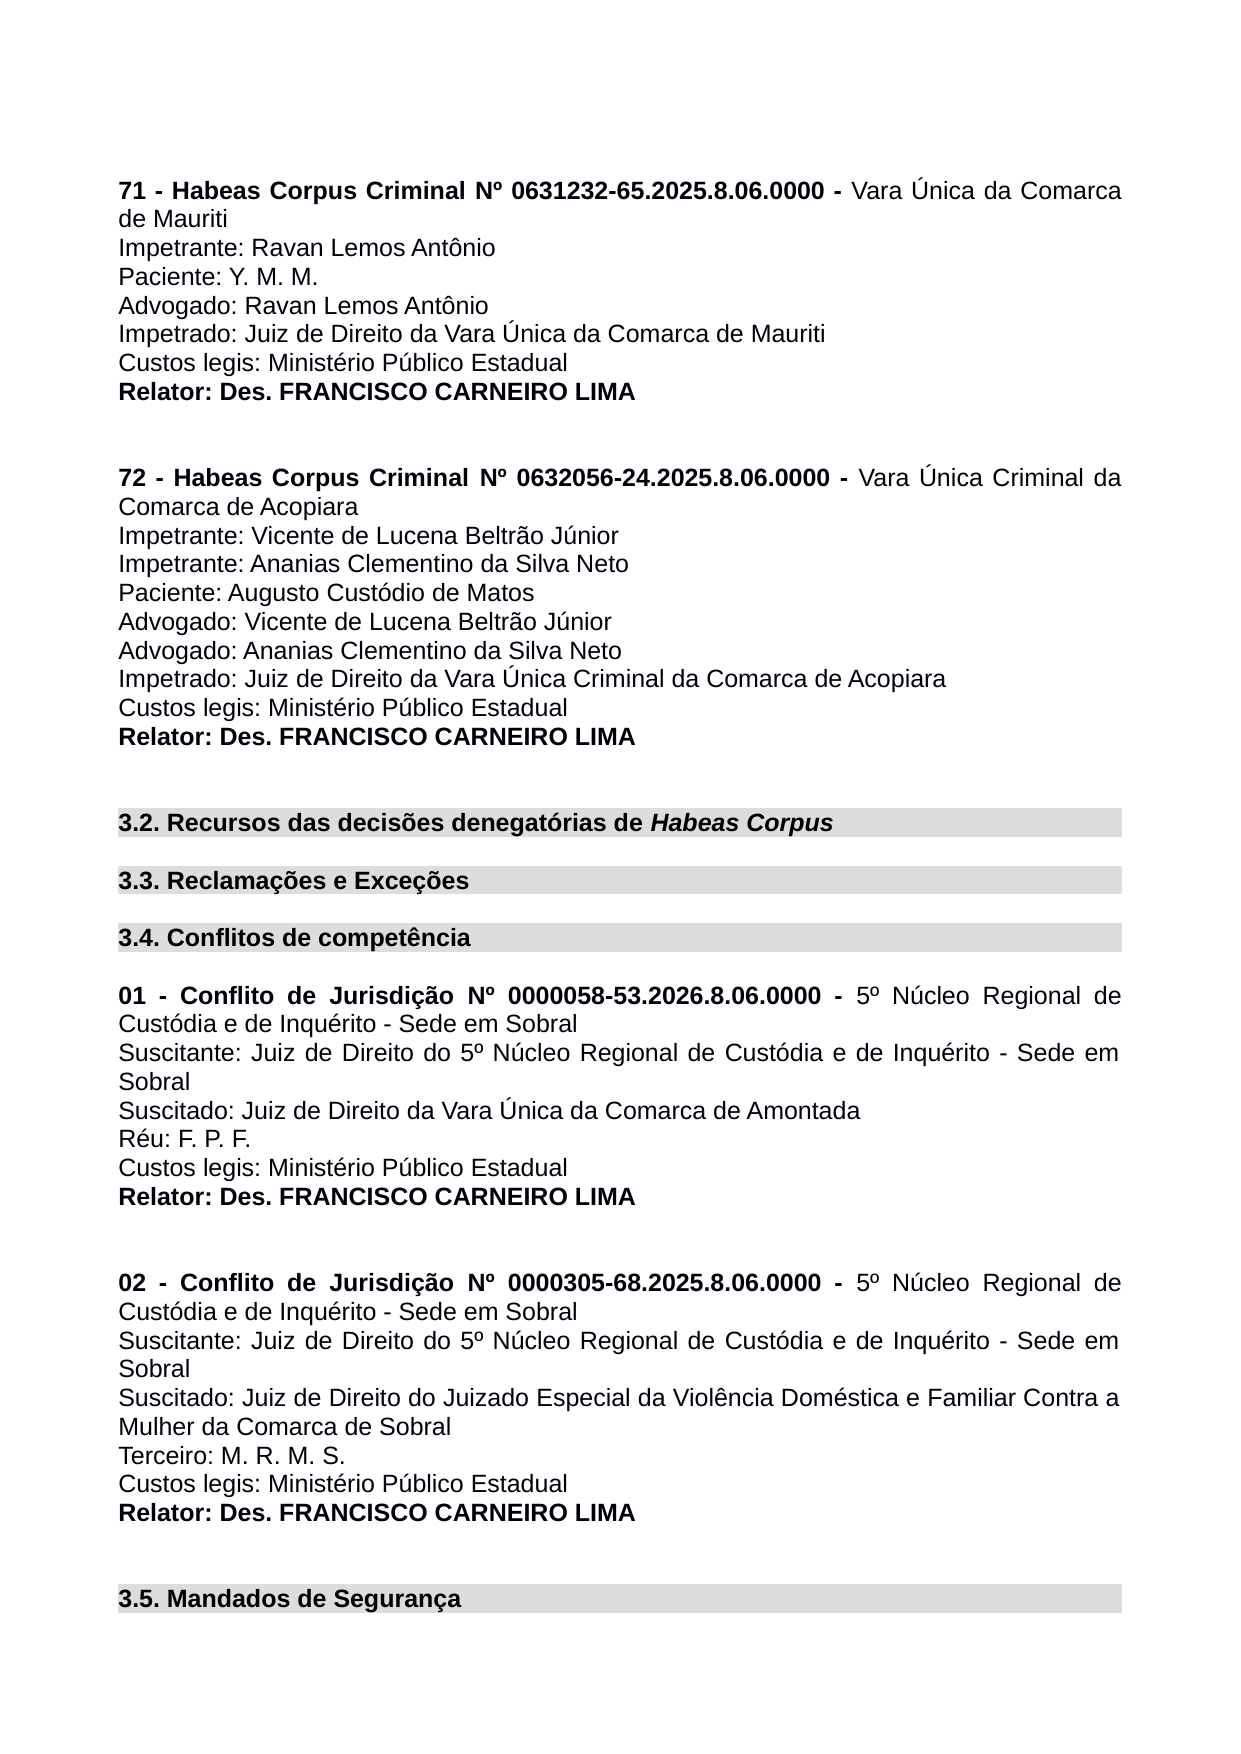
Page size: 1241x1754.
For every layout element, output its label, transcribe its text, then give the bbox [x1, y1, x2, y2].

text 02 - Conflito de Jurisdição Nº 0000305-68.2025.8.06.0000 - 5º Núcleo Regional de Custódia e de Inquérito - Sede em Sobral [118, 1268, 1122, 1326]
text Suscitado: Juiz de Direito do Juizado Especial da Violência Doméstica e Familiar Contra a Mulher da Comarca de Sobral [118, 1383, 1122, 1441]
text Advogado: Ravan Lemos Antônio [118, 291, 1122, 319]
text 3.2. Recursos das decisões denegatórias de Habeas Corpus [118, 808, 1122, 837]
text Suscitado: Juiz de Direito da Vara Única da Comarca de Amontada [118, 1096, 1122, 1124]
text Custos legis: Ministério Público Estadual [118, 1153, 1122, 1182]
text Paciente: Y. M. M. [118, 262, 1122, 291]
text Suscitante: Juiz de Direito do 5º Núcleo Regional de Custódia e de Inquérito - Sede em Sobral [118, 1326, 1122, 1383]
text Advogado: Vicente de Lucena Beltrão Júnior [118, 607, 1122, 636]
text Impetrado: Juiz de Direito da Vara Única Criminal da Comarca de Acopiara [118, 664, 1122, 693]
text Suscitante: Juiz de Direito do 5º Núcleo Regional de Custódia e de Inquérito - Sede em Sobral [118, 1038, 1122, 1096]
text Terceiro: M. R. M. S. [118, 1441, 1122, 1469]
text Impetrante: Ananias Clementino da Silva Neto [118, 549, 1122, 578]
text Relator: Des. FRANCISCO CARNEIRO LIMA [118, 1498, 1122, 1527]
text 3.4. Conflitos de competência [118, 923, 1122, 952]
text 72 - Habeas Corpus Criminal Nº 0632056-24.2025.8.06.0000 - Vara Única Criminal da Comarca de Acopiara [118, 463, 1122, 521]
text 01 - Conflito de Jurisdição Nº 0000058-53.2026.8.06.0000 - 5º Núcleo Regional de Custódia e de Inquérito - Sede em Sobral [118, 981, 1122, 1038]
text 3.3. Reclamações e Exceções [118, 866, 1122, 894]
text Impetrado: Juiz de Direito da Vara Única da Comarca de Mauriti [118, 319, 1122, 348]
text Paciente: Augusto Custódio de Matos [118, 578, 1122, 607]
text Custos legis: Ministério Público Estadual [118, 693, 1122, 722]
text Advogado: Ananias Clementino da Silva Neto [118, 636, 1122, 664]
text Relator: Des. FRANCISCO CARNEIRO LIMA [118, 1182, 1122, 1211]
text Réu: F. P. F. [118, 1124, 1122, 1153]
text Custos legis: Ministério Público Estadual [118, 348, 1122, 377]
text Custos legis: Ministério Público Estadual [118, 1469, 1122, 1498]
text Relator: Des. FRANCISCO CARNEIRO LIMA [118, 377, 1122, 406]
text Relator: Des. FRANCISCO CARNEIRO LIMA [118, 722, 1122, 751]
text 3.5. Mandados de Segurança [118, 1584, 1122, 1613]
text Impetrante: Vicente de Lucena Beltrão Júnior [118, 521, 1122, 549]
text Impetrante: Ravan Lemos Antônio [118, 233, 1122, 262]
text 71 - Habeas Corpus Criminal Nº 0631232-65.2025.8.06.0000 - Vara Única da Comarca de Mauriti [118, 176, 1122, 233]
